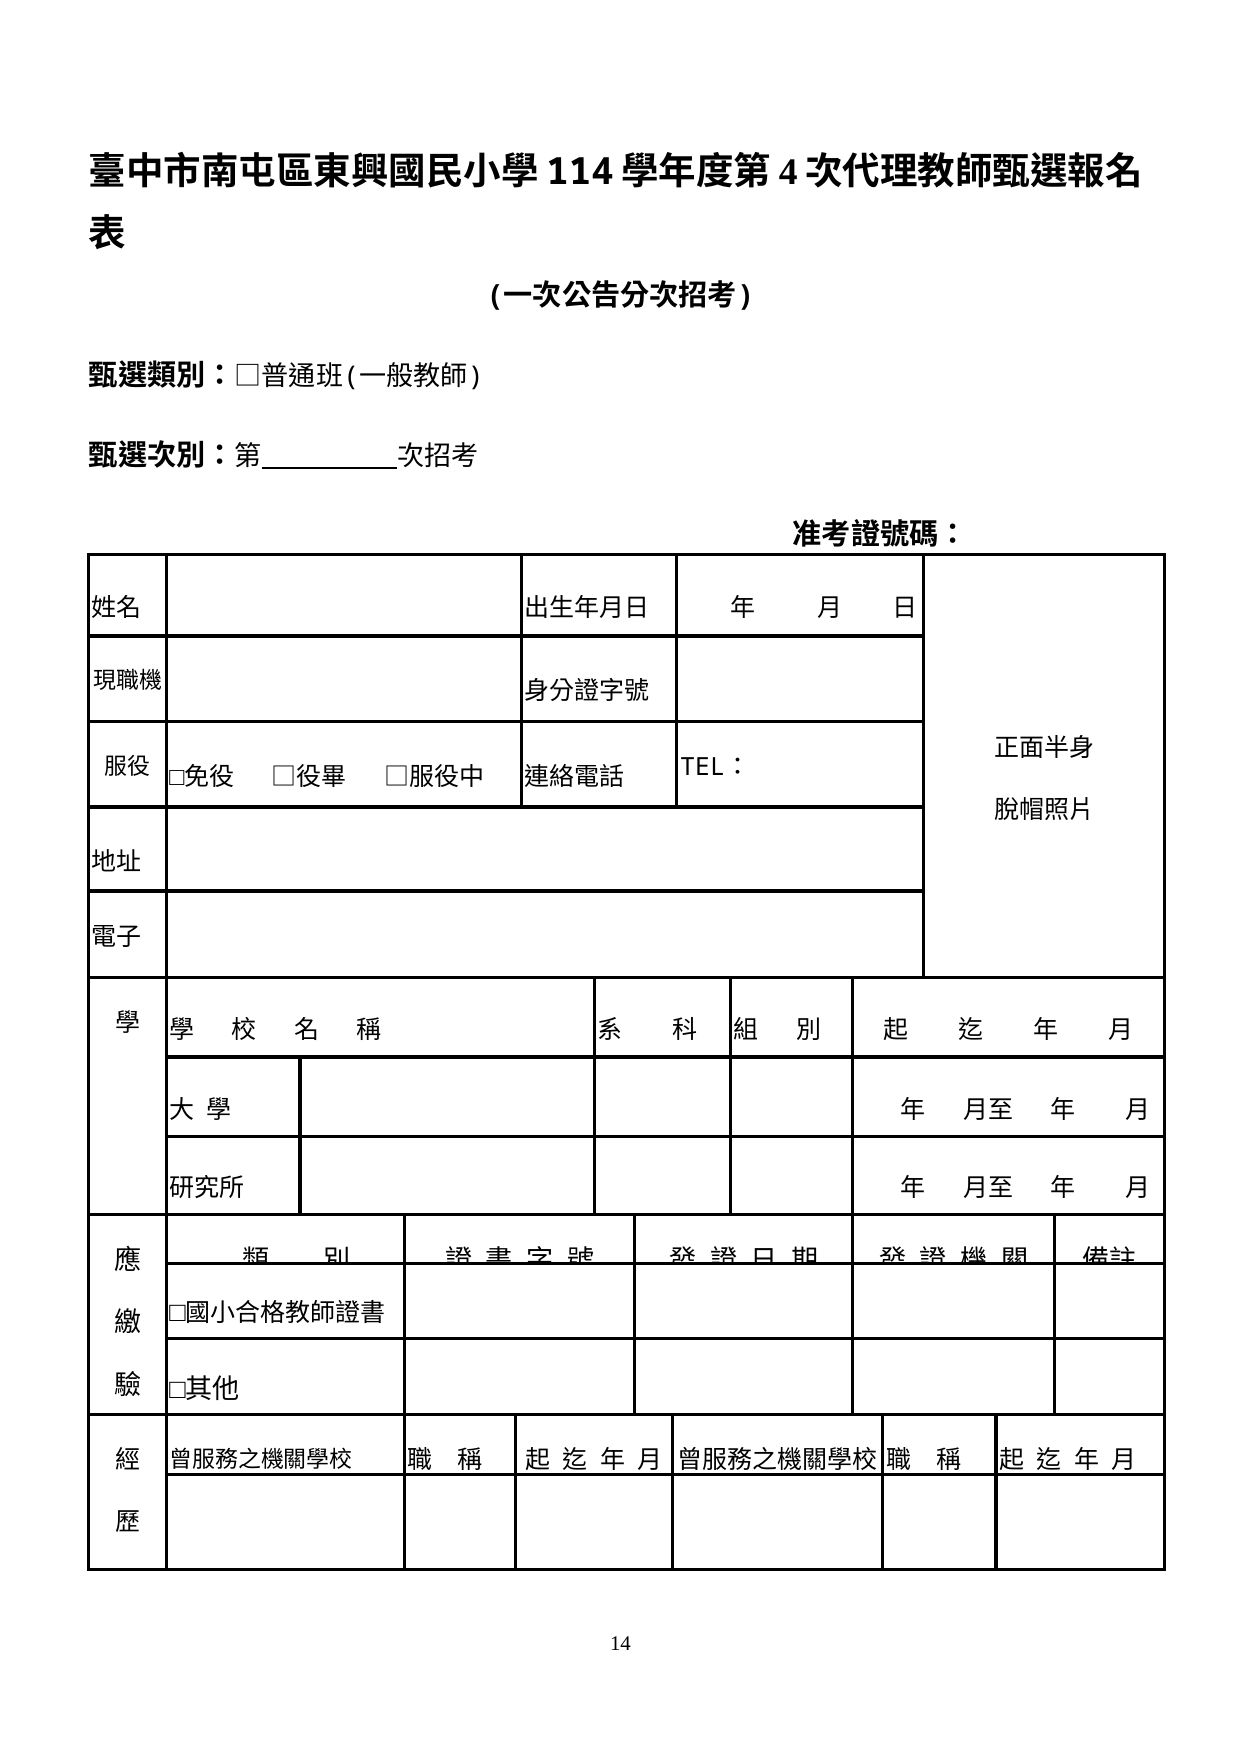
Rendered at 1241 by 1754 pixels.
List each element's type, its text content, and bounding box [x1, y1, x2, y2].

table_cell 服役 情形 [90, 723, 165, 805]
table_cell 年 月至 年 月 [854, 1138, 1163, 1213]
text 甄選類別：□普通班(一般教師) [89, 331, 1152, 393]
table_cell [854, 1265, 1053, 1337]
table_cell 系 科 [596, 979, 729, 1055]
table_cell 起 迄 年 月 [998, 1416, 1163, 1473]
table_header 年 月 日 [678, 556, 922, 634]
table_cell [732, 1059, 851, 1135]
text (一次公告分次招考) [89, 251, 1152, 314]
table_cell [302, 1138, 593, 1213]
table_cell 年 月至 年 月 [854, 1059, 1163, 1135]
table_cell [636, 1340, 851, 1413]
table_header 出生年月日 [523, 556, 675, 634]
table_cell 連絡電話 [523, 723, 675, 805]
table_header 正面半身 脫帽照片 [925, 556, 1163, 976]
table_cell 電子郵件 [90, 893, 165, 976]
table_cell □其他 [168, 1340, 403, 1413]
table_cell [998, 1476, 1163, 1567]
table_cell [854, 1340, 1053, 1413]
table_cell 經 歷 [90, 1416, 165, 1567]
table_cell 發 證 機 關 [854, 1216, 1053, 1262]
table_cell 起 迄 年 月 [854, 979, 1163, 1055]
table_cell [517, 1476, 671, 1567]
table_cell 現職機關學校 [90, 638, 165, 720]
table_cell 備註 [1056, 1216, 1163, 1262]
table_cell □國小合格教師證書 [168, 1265, 403, 1337]
table_cell [168, 638, 520, 720]
table_cell [732, 1138, 851, 1213]
table_cell 證 書 字 號 [406, 1216, 633, 1262]
table_cell 學 校 名 稱 [168, 979, 593, 1055]
table_cell 組 別 [732, 979, 851, 1055]
table_cell 大 學 [168, 1059, 298, 1135]
table_header [168, 556, 520, 634]
text 准考證號碼： [89, 491, 1152, 553]
table_cell 地址 [90, 809, 165, 889]
table_cell 曾服務之機關學校 [168, 1416, 403, 1473]
table_cell [596, 1138, 729, 1213]
table_cell 學 歷 [90, 979, 165, 1213]
table_cell [302, 1059, 593, 1135]
table_cell 類 別 [168, 1216, 403, 1262]
table_cell □免役 □役畢 □服役中 [168, 723, 520, 805]
text 臺中市南屯區東興國民小學114學年度第4次代理教師甄選報名表 [89, 126, 1152, 251]
table_cell [884, 1476, 994, 1567]
table_cell [1056, 1265, 1163, 1337]
table_cell TEL： 手機： [678, 723, 922, 805]
table_cell [168, 809, 922, 889]
table_cell 職 稱 [884, 1416, 994, 1473]
table_cell 起 迄 年 月 [517, 1416, 671, 1473]
table_cell 曾服務之機關學校 [674, 1416, 881, 1473]
table_cell [168, 893, 922, 976]
table_cell [1056, 1340, 1163, 1413]
table_header 姓名 [90, 556, 165, 634]
table_cell [406, 1265, 633, 1337]
table_cell 身分證字號 [523, 638, 675, 720]
table_cell [168, 1476, 403, 1567]
table_cell [678, 638, 922, 720]
text 甄選次別：第 次招考 [89, 411, 1152, 473]
table_cell [596, 1059, 729, 1135]
table_cell [636, 1265, 851, 1337]
table_cell 應 繳 驗 證 件 [90, 1216, 165, 1413]
table_cell [674, 1476, 881, 1567]
table_cell 職 稱 [406, 1416, 514, 1473]
table_cell 研究所 [168, 1138, 298, 1213]
table_cell [406, 1476, 514, 1567]
table_cell [406, 1340, 633, 1413]
table_cell 發 證 日 期 [636, 1216, 851, 1262]
